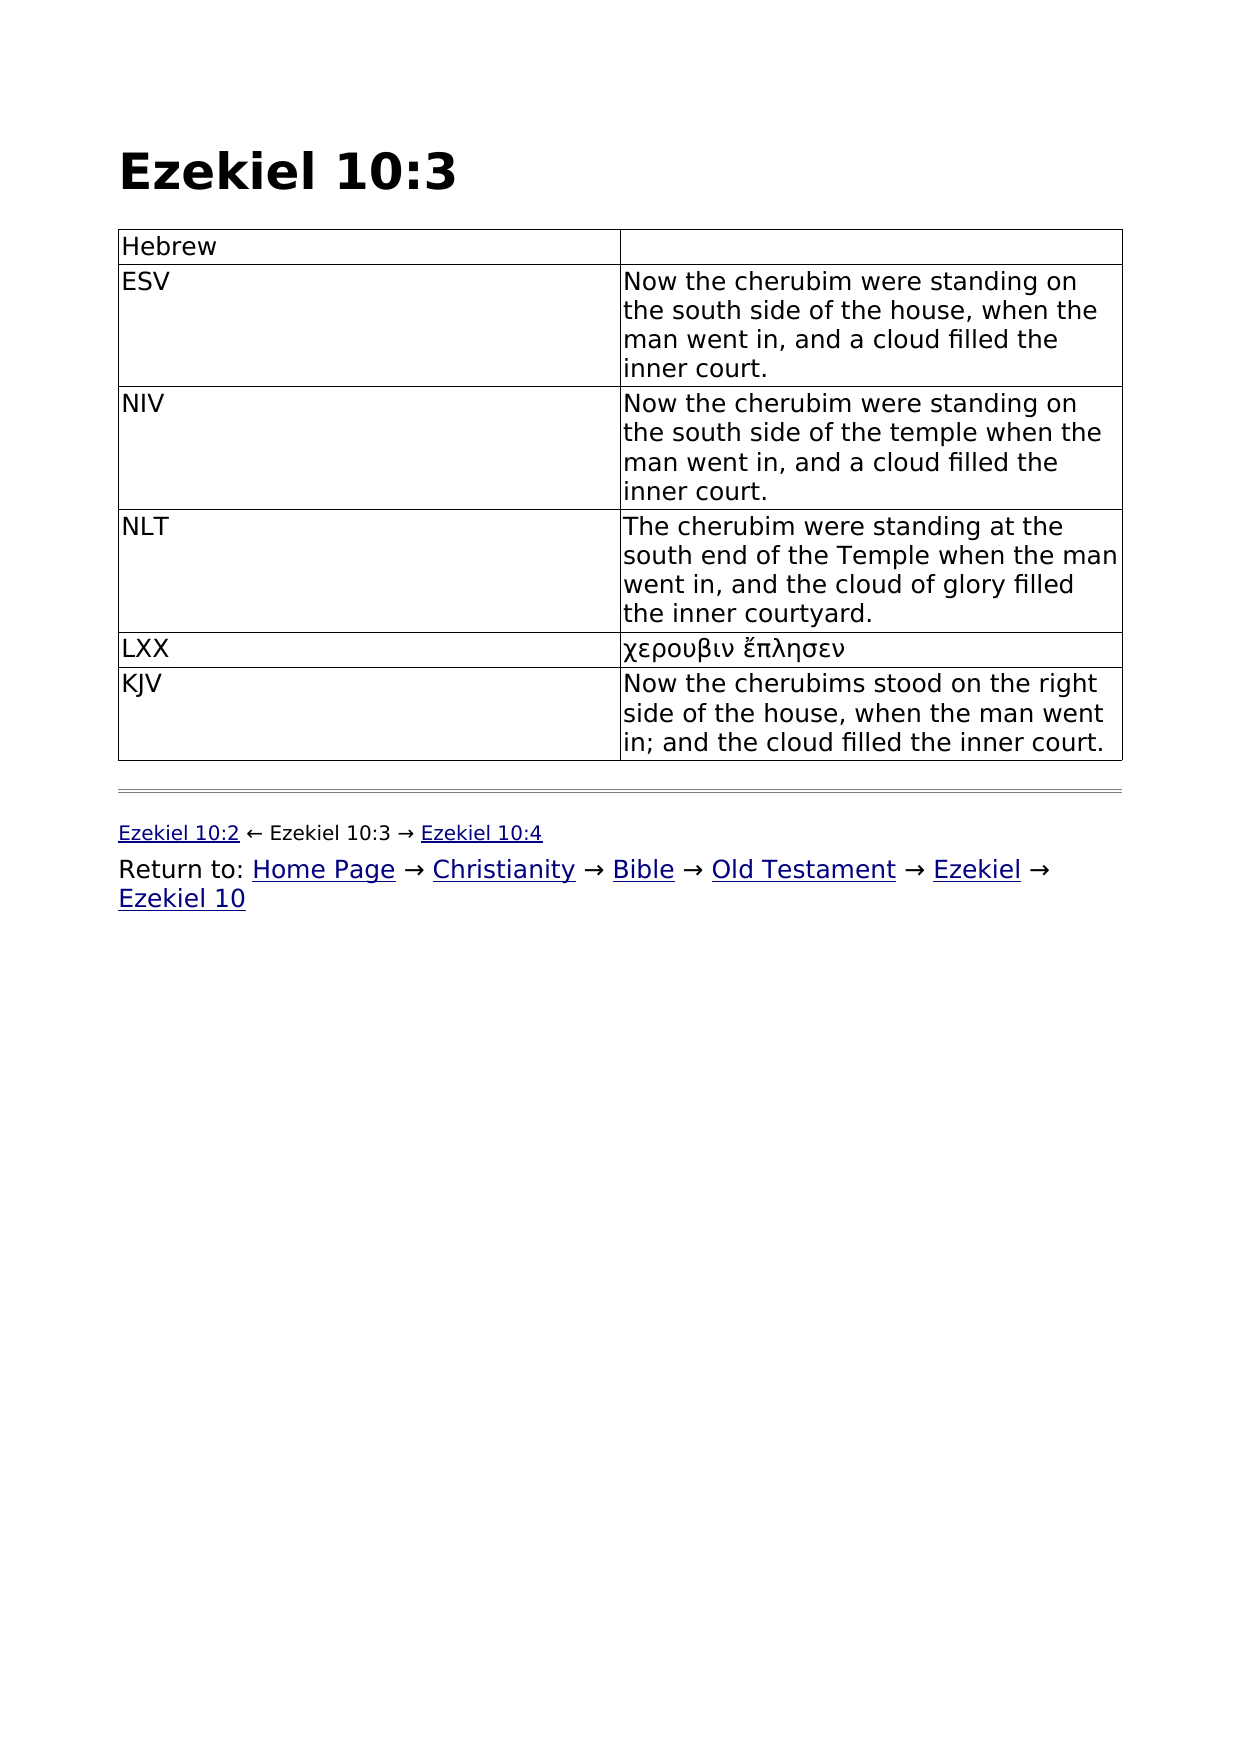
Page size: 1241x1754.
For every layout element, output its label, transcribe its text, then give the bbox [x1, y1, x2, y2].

table_header Hebrew [119, 230, 620, 264]
table_cell ESV [119, 265, 620, 386]
table_cell NIV [119, 387, 620, 509]
table_cell LXX [119, 633, 620, 667]
table_header [621, 230, 1122, 264]
table_cell The cherubim were standing at the south end of the Temple when the man went in, and the cloud of glory filled the inner courtyard. [621, 510, 1122, 632]
table_cell Now the cherubims stood on the right side of the house, when the man went in; and the cloud filled the inner court. [621, 668, 1122, 760]
text Return to: Home Page → Christianity → Bible → Old Testament → Ezekiel → Ezekiel 10 [118, 855, 1122, 914]
table_cell χερουβιν ἔπλησεν [621, 633, 1122, 667]
table_cell Now the cherubim were standing on the south side of the temple when the man went in, and a cloud filled the inner court. [621, 387, 1122, 509]
text Ezekiel 10:2 ← Ezekiel 10:3 → Ezekiel 10:4 [118, 821, 1122, 855]
subtitle Ezekiel 10:3 [118, 143, 1122, 201]
table_cell NLT [119, 510, 620, 632]
table_cell Now the cherubim were standing on the south side of the house, when the man went in, and a cloud filled the inner court. [621, 265, 1122, 386]
table_cell KJV [119, 668, 620, 760]
